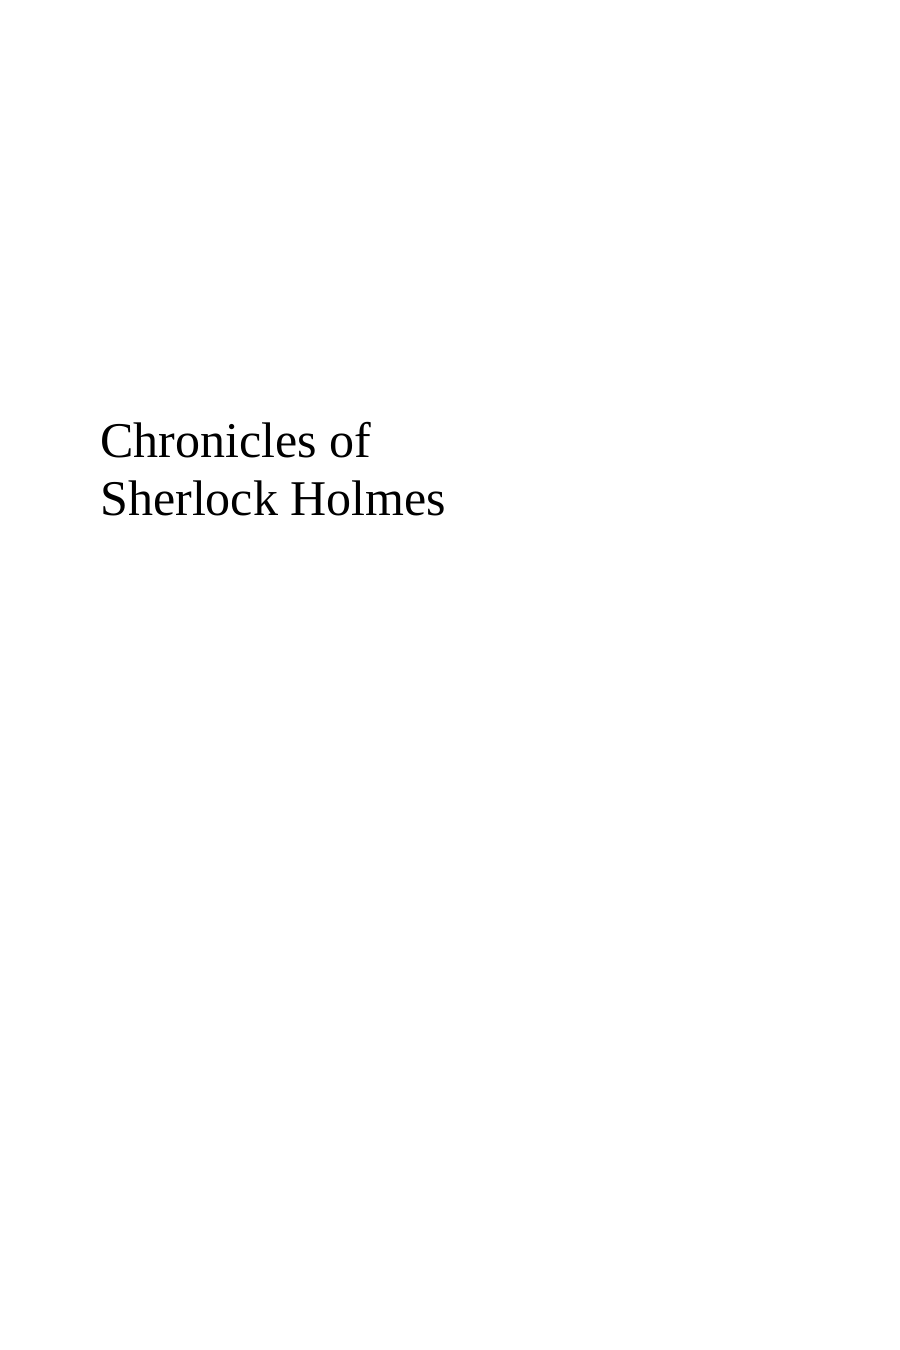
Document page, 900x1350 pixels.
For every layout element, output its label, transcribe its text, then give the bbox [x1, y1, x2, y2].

text Sherlock Holmes [100, 468, 799, 526]
text Chronicles of [100, 411, 799, 468]
